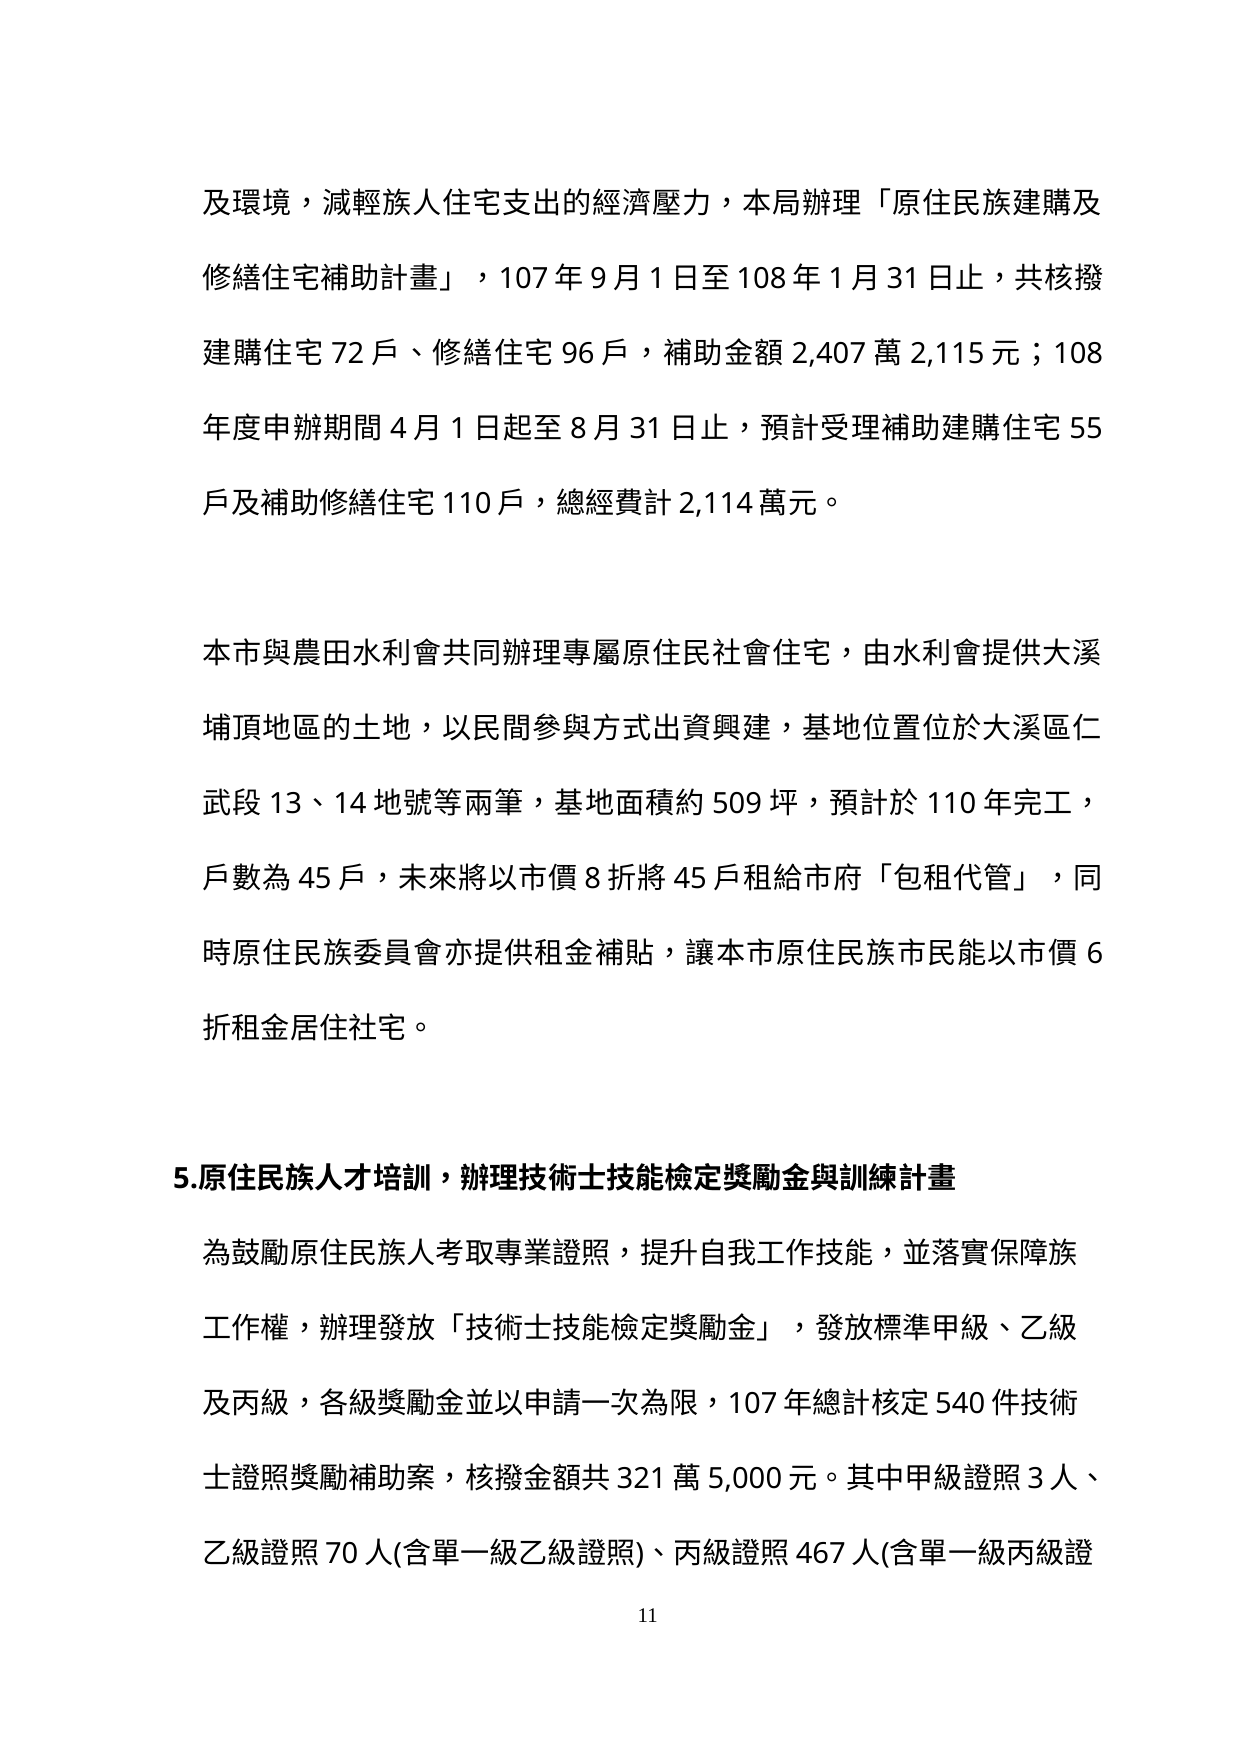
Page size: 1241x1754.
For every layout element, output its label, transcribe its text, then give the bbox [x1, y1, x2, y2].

text 為鼓勵原住民族人考取專業證照，提升自我工作技能，並落實保障族工作權，辦理發放「技術士技能檢定獎勵金」，發放標準甲級、乙級及丙級，各級獎勵金並以申請一次為限，107年總計核定540件技術士證照獎勵補助案，核撥金額共321萬5,000元。其中甲級證照3人、乙級證照70人(含單一級乙級證照)、丙級證照467人(含單一級丙級證照)。 [202, 1214, 1103, 1589]
text 5.原住民族人才培訓，辦理技術士技能檢定獎勵金與訓練計畫 [173, 1139, 1103, 1214]
text 及環境，減輕族人住宅支出的經濟壓力，本局辦理「原住民族建購及修繕住宅補助計畫」，107年9月1日至108年1月31日止，共核撥建購住宅72戶、修繕住宅96戶，補助金額2,407萬2,115元；108年度申辦期間4月1日起至8月31日止，預計受理補助建購住宅55戶及補助修繕住宅110戶，總經費計2,114萬元。 [202, 164, 1103, 539]
text 本市與農田水利會共同辦理專屬原住民社會住宅，由水利會提供大溪埔頂地區的土地，以民間參與方式出資興建，基地位置位於大溪區仁武段13、14地號等兩筆，基地面積約509坪，預計於110年完工，戶數為45戶，未來將以市價8折將45戶租給市府「包租代管」，同時原住民族委員會亦提供租金補貼，讓本市原住民族市民能以市價6折租金居住社宅。 [202, 614, 1103, 1064]
